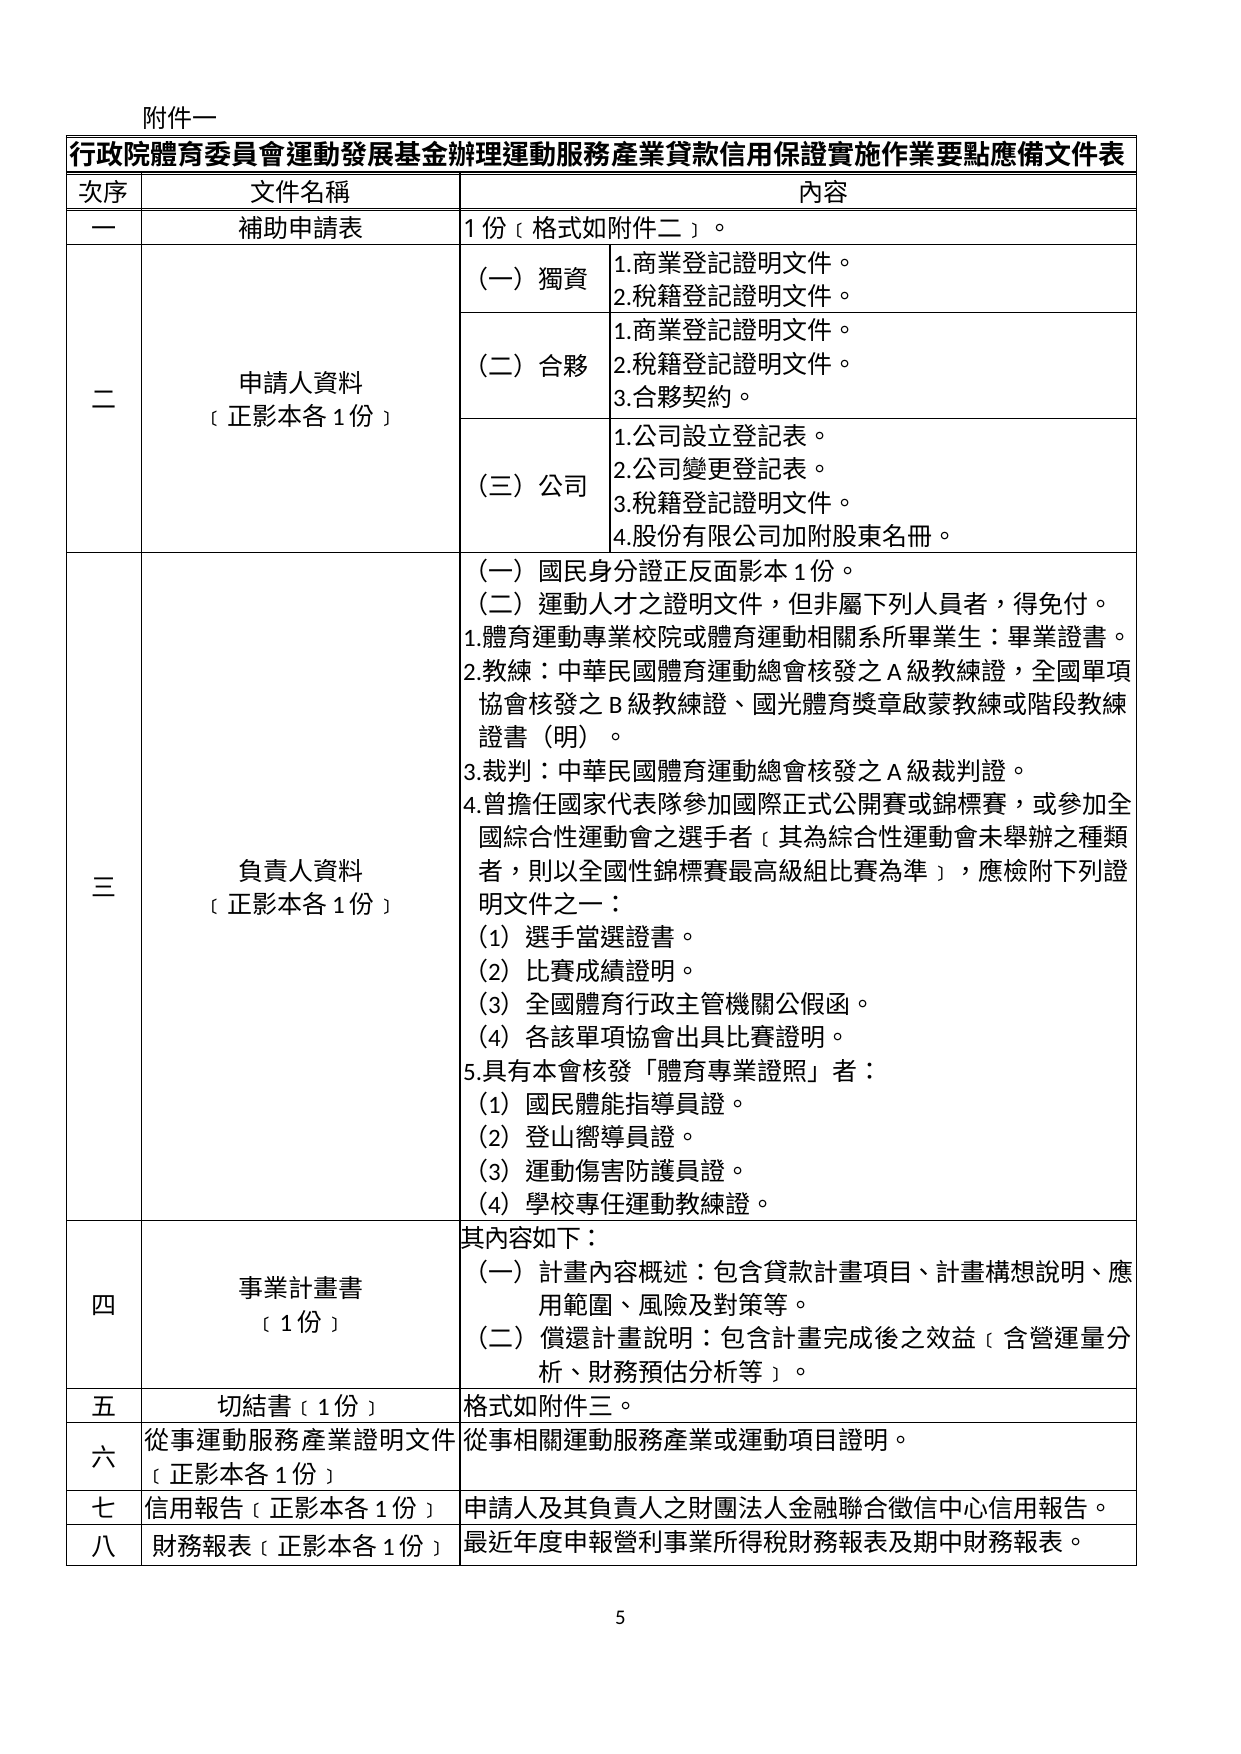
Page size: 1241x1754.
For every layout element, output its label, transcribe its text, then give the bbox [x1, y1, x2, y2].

table_cell （三）公司 [461, 419, 609, 552]
table_cell 信用報告﹝正影本各1份﹞ [142, 1491, 459, 1524]
table_cell 從事運動服務產業證明文件﹝正影本各1份﹞ [142, 1423, 459, 1490]
table_cell 申請人資料 ﹝正影本各1份﹞ [142, 245, 459, 552]
table_cell 四 [67, 1221, 141, 1388]
table_cell 補助申請表 [142, 211, 459, 244]
table_cell 內容 [461, 175, 1136, 208]
table_cell 事業計畫書 ﹝1份﹞ [142, 1221, 459, 1388]
table_cell （二）合夥 [461, 313, 609, 418]
table_cell 1.公司設立登記表。 2.公司變更登記表。 3.稅籍登記證明文件。 4.股份有限公司加附股東名冊。 [611, 419, 1136, 552]
table_cell 次序 [67, 175, 141, 208]
table_cell 五 [67, 1389, 141, 1422]
table_cell 八 [67, 1525, 141, 1565]
table_cell 從事相關運動服務產業或運動項目證明。 [461, 1423, 1136, 1490]
table_cell 一 [67, 211, 141, 244]
table_cell 格式如附件三。 [461, 1389, 1136, 1422]
table_header 行政院體育委員會運動發展基金辦理運動服務產業貸款信用保證實施作業要點應備文件表 [67, 138, 1136, 171]
table_cell 1.商業登記證明文件。 2.稅籍登記證明文件。 [611, 245, 1136, 312]
table_cell 財務報表﹝正影本各1份﹞ [142, 1525, 459, 1565]
table_cell 七 [67, 1491, 141, 1524]
table_cell （一）獨資 [461, 245, 609, 312]
table_cell 三 [67, 553, 141, 1220]
table_cell 切結書﹝1份﹞ [142, 1389, 459, 1422]
table_cell 二 [67, 245, 141, 552]
table_cell （一）國民身分證正反面影本1份。 （二）運動人才之證明文件，但非屬下列人員者，得免付。 1.體育運動專業校院或體育運動相關系所畢業生：畢業證書。 2.教練：中華民國體育運動總會核發之A級教練證，全國單項協會核發之B級教練證、國光體育獎章啟蒙教練或階段教練證書（明）。 3.裁判：中華民國體育運動總會核發之A級裁判證。 4.曾擔任國家代表隊參加國際正式公開賽或錦標賽，或參加全國綜合性運動會之選手者﹝其為綜合性運動會未舉辦之種類者，則以全國性錦標賽最高級組比賽為準﹞，應檢附下列證明文件之一： （1）選手當選證書。 （2）比賽成績證明。 （3）全國體育行政主管機關公假函。 （4）各該單項協會出具比賽證明。 5.具有本會核發「體育專業證照」者： （1）國民體能指導員證。 （2）登山嚮導員證。 （3）運動傷害防護員證。 （4）學校專任運動教練證。 [461, 553, 1136, 1220]
table_cell 其內容如下： （一）計畫內容概述：包含貸款計畫項目、計畫構想說明、應用範圍、風險及對策等。 （二）償還計畫說明：包含計畫完成後之效益﹝含營運量分析、財務預估分析等﹞。 [461, 1221, 1136, 1388]
table_cell 申請人及其負責人之財團法人金融聯合徵信中心信用報告。 [461, 1491, 1136, 1524]
table_cell 六 [67, 1423, 141, 1490]
table_cell 文件名稱 [142, 175, 459, 208]
table_cell 1份﹝格式如附件二﹞。 [461, 211, 1136, 244]
table_cell 最近年度申報營利事業所得稅財務報表及期中財務報表。 [461, 1525, 1136, 1565]
table_cell 1.商業登記證明文件。 2.稅籍登記證明文件。 3.合夥契約。 [611, 313, 1136, 418]
table_cell 負責人資料 ﹝正影本各1份﹞ [142, 553, 459, 1220]
text 附件一 [142, 99, 1098, 135]
